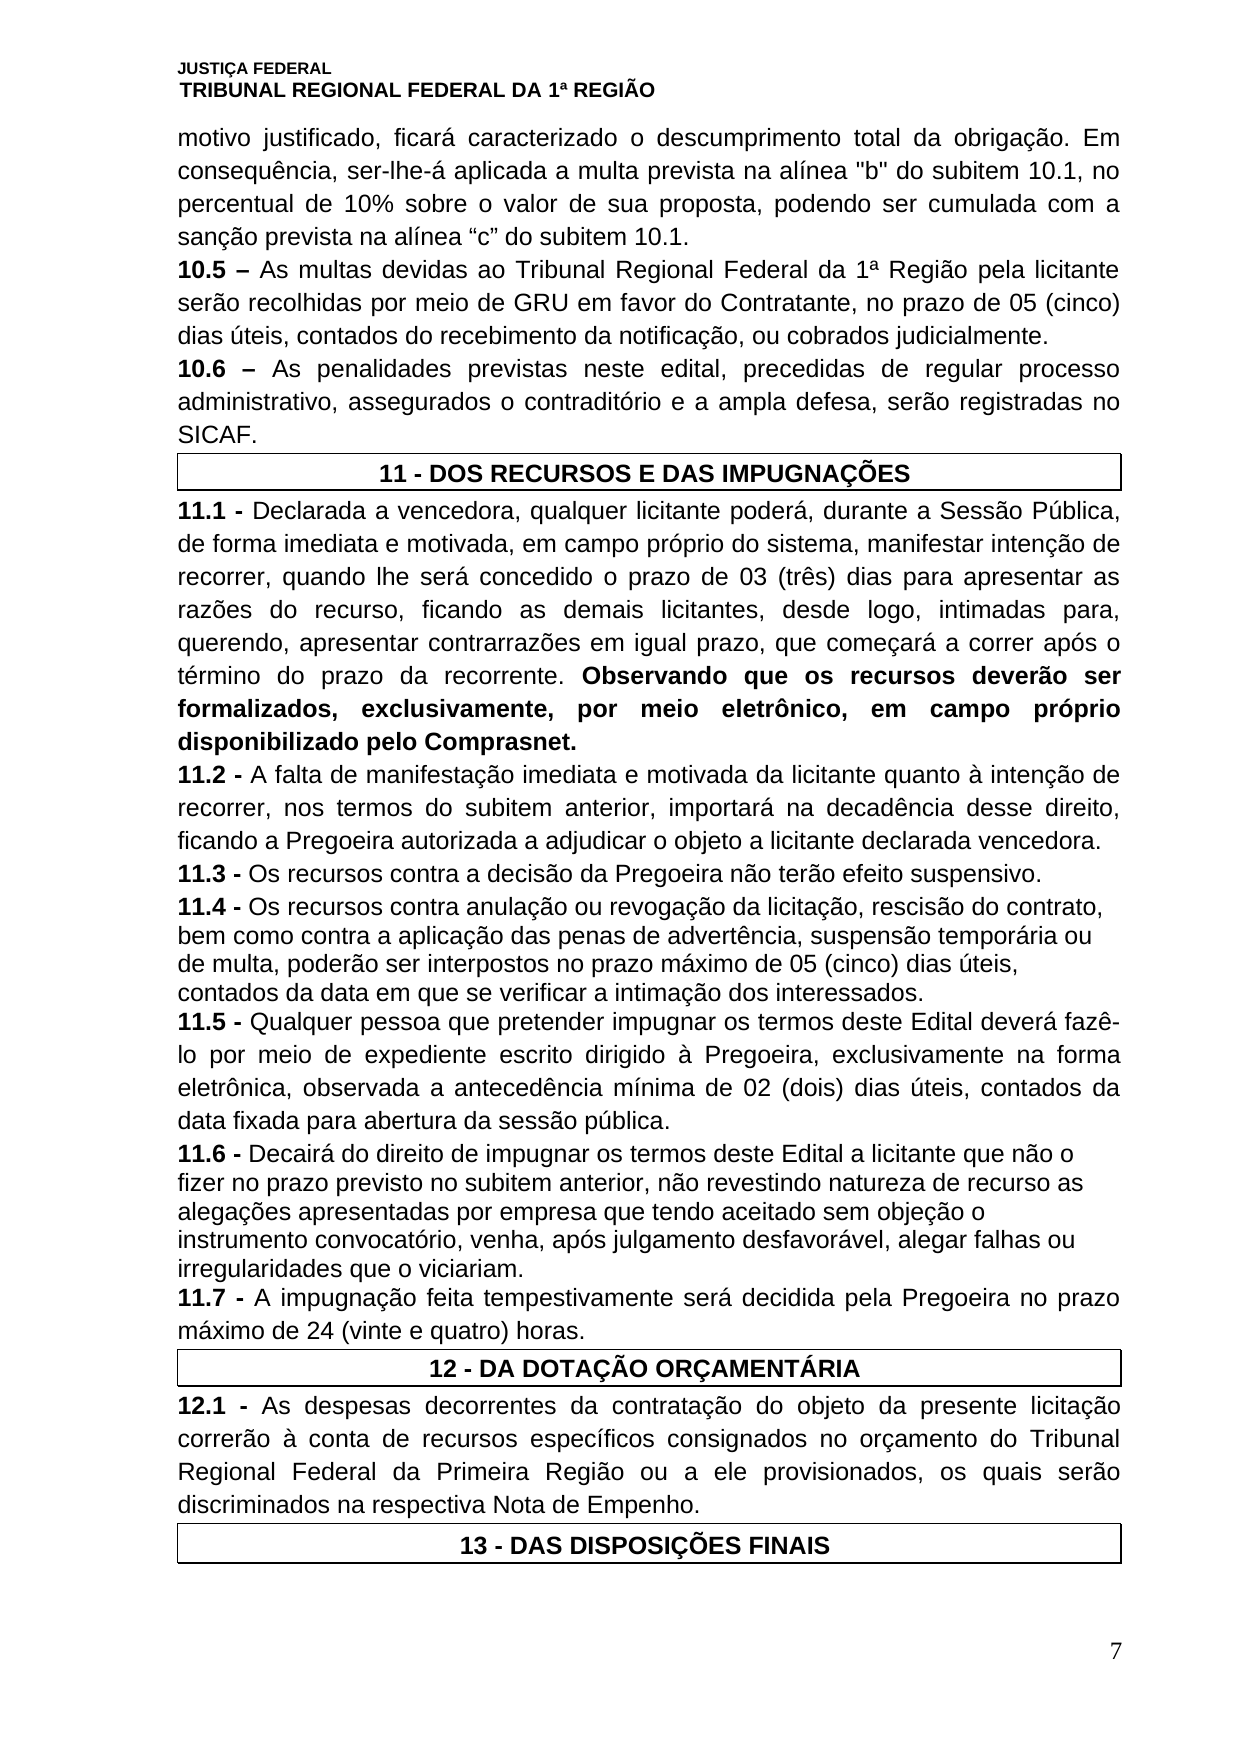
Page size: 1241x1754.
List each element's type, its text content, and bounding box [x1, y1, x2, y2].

text 11.5 - Qualquer pessoa que pretender impugnar os termos deste Edital deverá fazê-lo por meio de expediente escrito dirigido à Pregoeira, exclusivamente na forma eletrônica, observada a antecedência mínima de 02 (dois) dias úteis, contados da data fixada para abertura da sessão pública. [177, 1007, 1122, 1135]
text 11.7 - A impugnação feita tempestivamente será decidida pela Pregoeira no prazo máximo de 24 (vinte e quatro) horas. [177, 1283, 1122, 1344]
text 11.6 - Decairá do direito de impugnar os termos deste Edital a licitante que não o fizer no prazo previsto no subitem anterior, não revestindo natureza de recurso as alegações apresentadas por empresa que tendo aceitado sem objeção o instrumento convocatório, venha, após julgamento desfavorável, alegar falhas ou irregularidades que o viciariam. [177, 1139, 1122, 1283]
text motivo justificado, ficará caracterizado o descumprimento total da obrigação. Em consequência, ser-lhe-á aplicada a multa prevista na alínea "b" do subitem 10.1, no percentual de 10% sobre o valor de sua proposta, podendo ser cumulada com a sanção prevista na alínea “c” do subitem 10.1. [177, 123, 1122, 251]
text 10.6 – As penalidades previstas neste edital, precedidas de regular processo administrativo, assegurados o contraditório e a ampla defesa, serão registradas no SICAF. [177, 354, 1122, 449]
text 12 - DA DOTAÇÃO ORÇAMENTÁRIA [178, 1350, 1120, 1385]
text 11.4 - Os recursos contra anulação ou revogação da licitação, rescisão do contrato, bem como contra a aplicação das penas de advertência, suspensão temporária ou de multa, poderão ser interpostos no prazo máximo de 05 (cinco) dias úteis, contados da data em que se verificar a intimação dos interessados. [177, 892, 1122, 1007]
text 11 - DOS RECURSOS E DAS IMPUGNAÇÕES [178, 454, 1120, 489]
text 10.5 – As multas devidas ao Tribunal Regional Federal da 1ª Região pela licitante serão recolhidas por meio de GRU em favor do Contratante, no prazo de 05 (cinco) dias úteis, contados do recebimento da notificação, ou cobrados judicialmente. [177, 255, 1122, 350]
text 13 - DAS DISPOSIÇÕES FINAIS [178, 1524, 1120, 1562]
text 11.1 - Declarada a vencedora, qualquer licitante poderá, durante a Sessão Pública, de forma imediata e motivada, em campo próprio do sistema, manifestar intenção de recorrer, quando lhe será concedido o prazo de 03 (três) dias para apresentar as razões do recurso, ficando as demais licitantes, desde logo, intimadas para, querendo, apresentar contrarrazões em igual prazo, que começará a correr após o término do prazo da recorrente. Observando que os recursos deverão ser formalizados, exclusivamente, por meio eletrônico, em campo próprio disponibilizado pelo Comprasnet. [177, 496, 1122, 756]
text 11.2 - A falta de manifestação imediata e motivada da licitante quanto à intenção de recorrer, nos termos do subitem anterior, importará na decadência desse direito, ficando a Pregoeira autorizada a adjudicar o objeto a licitante declarada vencedora. [177, 760, 1122, 855]
text 11.3 - Os recursos contra a decisão da Pregoeira não terão efeito suspensivo. [177, 859, 1122, 888]
text 12.1 - As despesas decorrentes da contratação do objeto da presente licitação correrão à conta de recursos específicos consignados no orçamento do Tribunal Regional Federal da Primeira Região ou a ele provisionados, os quais serão discriminados na respectiva Nota de Empenho. [177, 1391, 1122, 1519]
